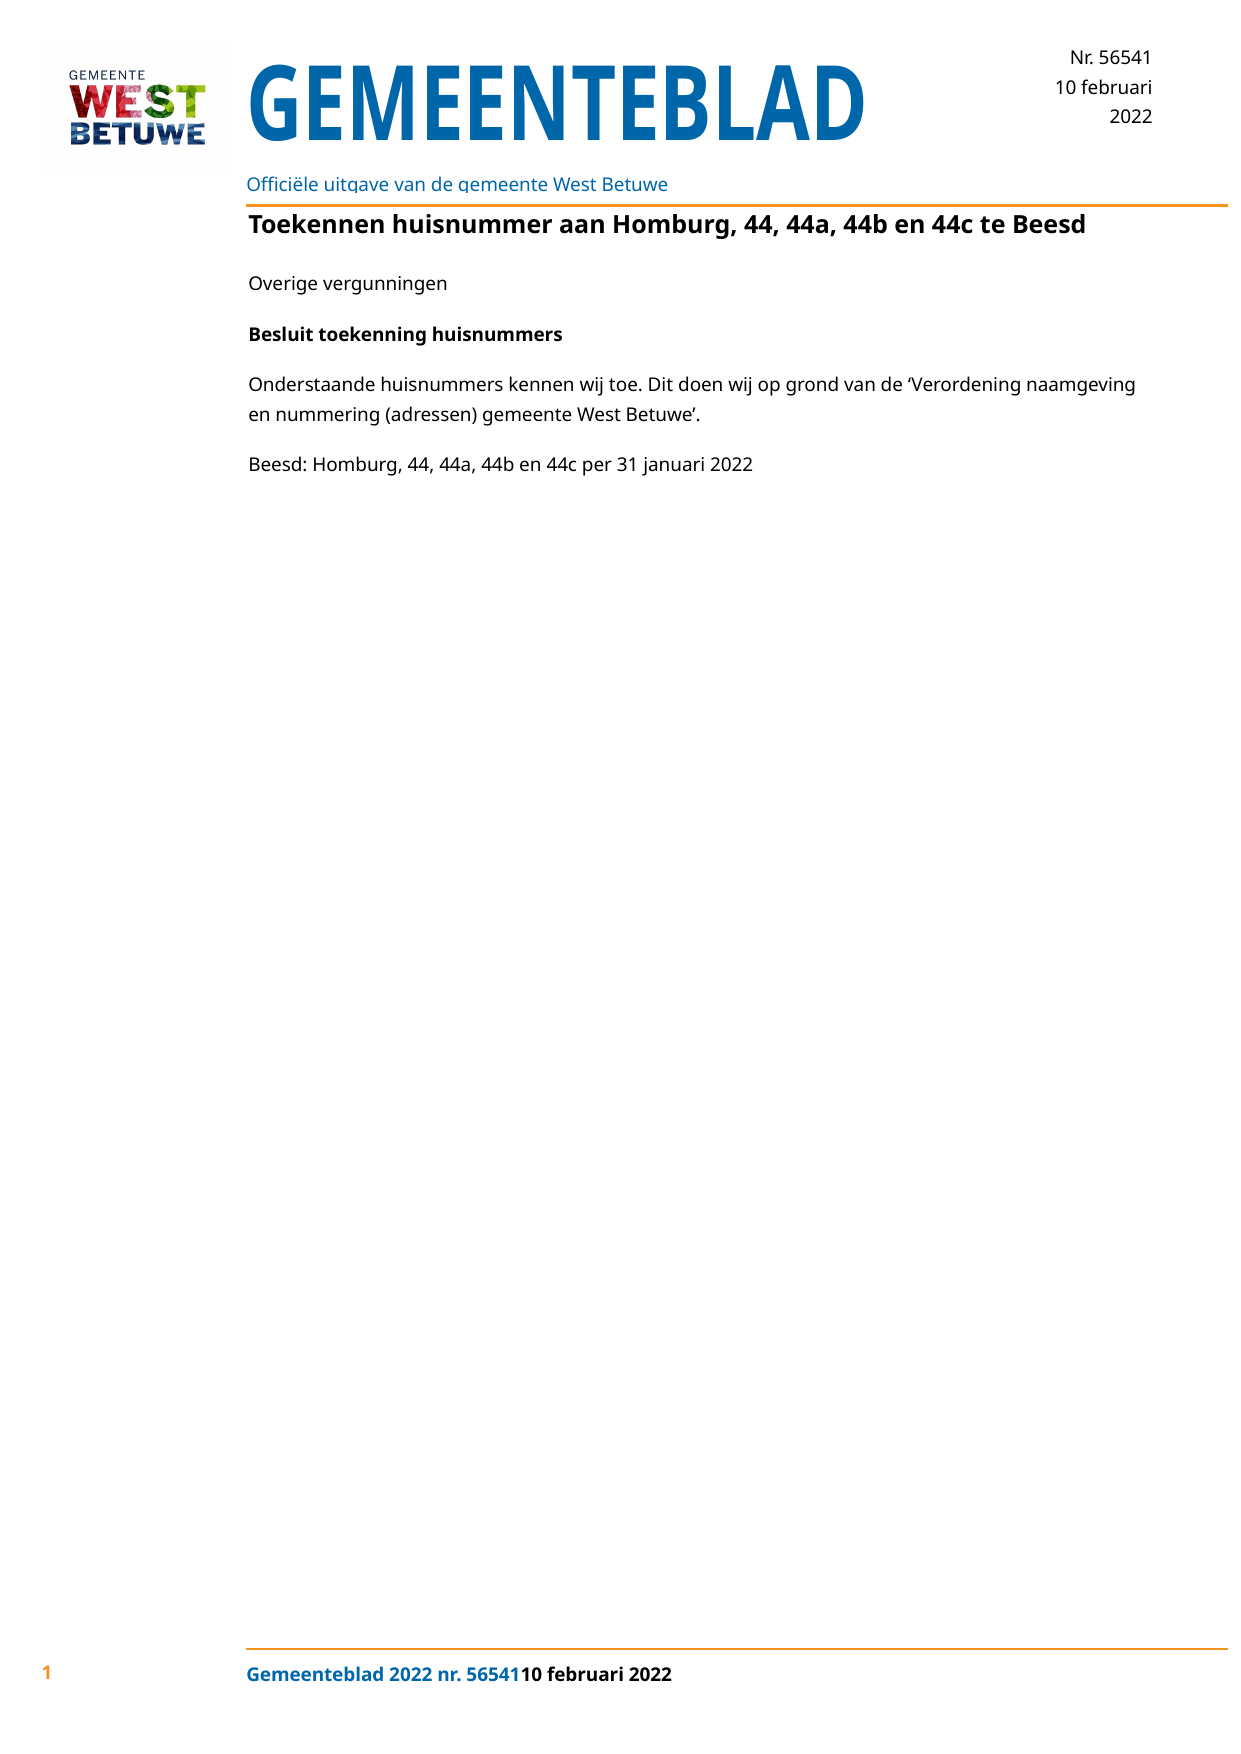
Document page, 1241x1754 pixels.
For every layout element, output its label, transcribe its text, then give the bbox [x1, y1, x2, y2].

text Overige vergunningen [248, 270, 1152, 296]
text Toekennen huisnummer aan Homburg, 44, 44a, 44b en 44c te Beesd [248, 207, 1152, 241]
text Besluit toekenning huisnummers [248, 321, 1152, 346]
picture [41, 47, 231, 172]
text Onderstaande huisnummers kennen wij toe. Dit doen wij op grond van de ‘Verordening naamgeving en nummering (adressen) gemeente West Betuwe’. [248, 371, 1152, 426]
text Beesd: Homburg, 44, 44a, 44b en 44c per 31 januari 2022 [248, 451, 1152, 477]
